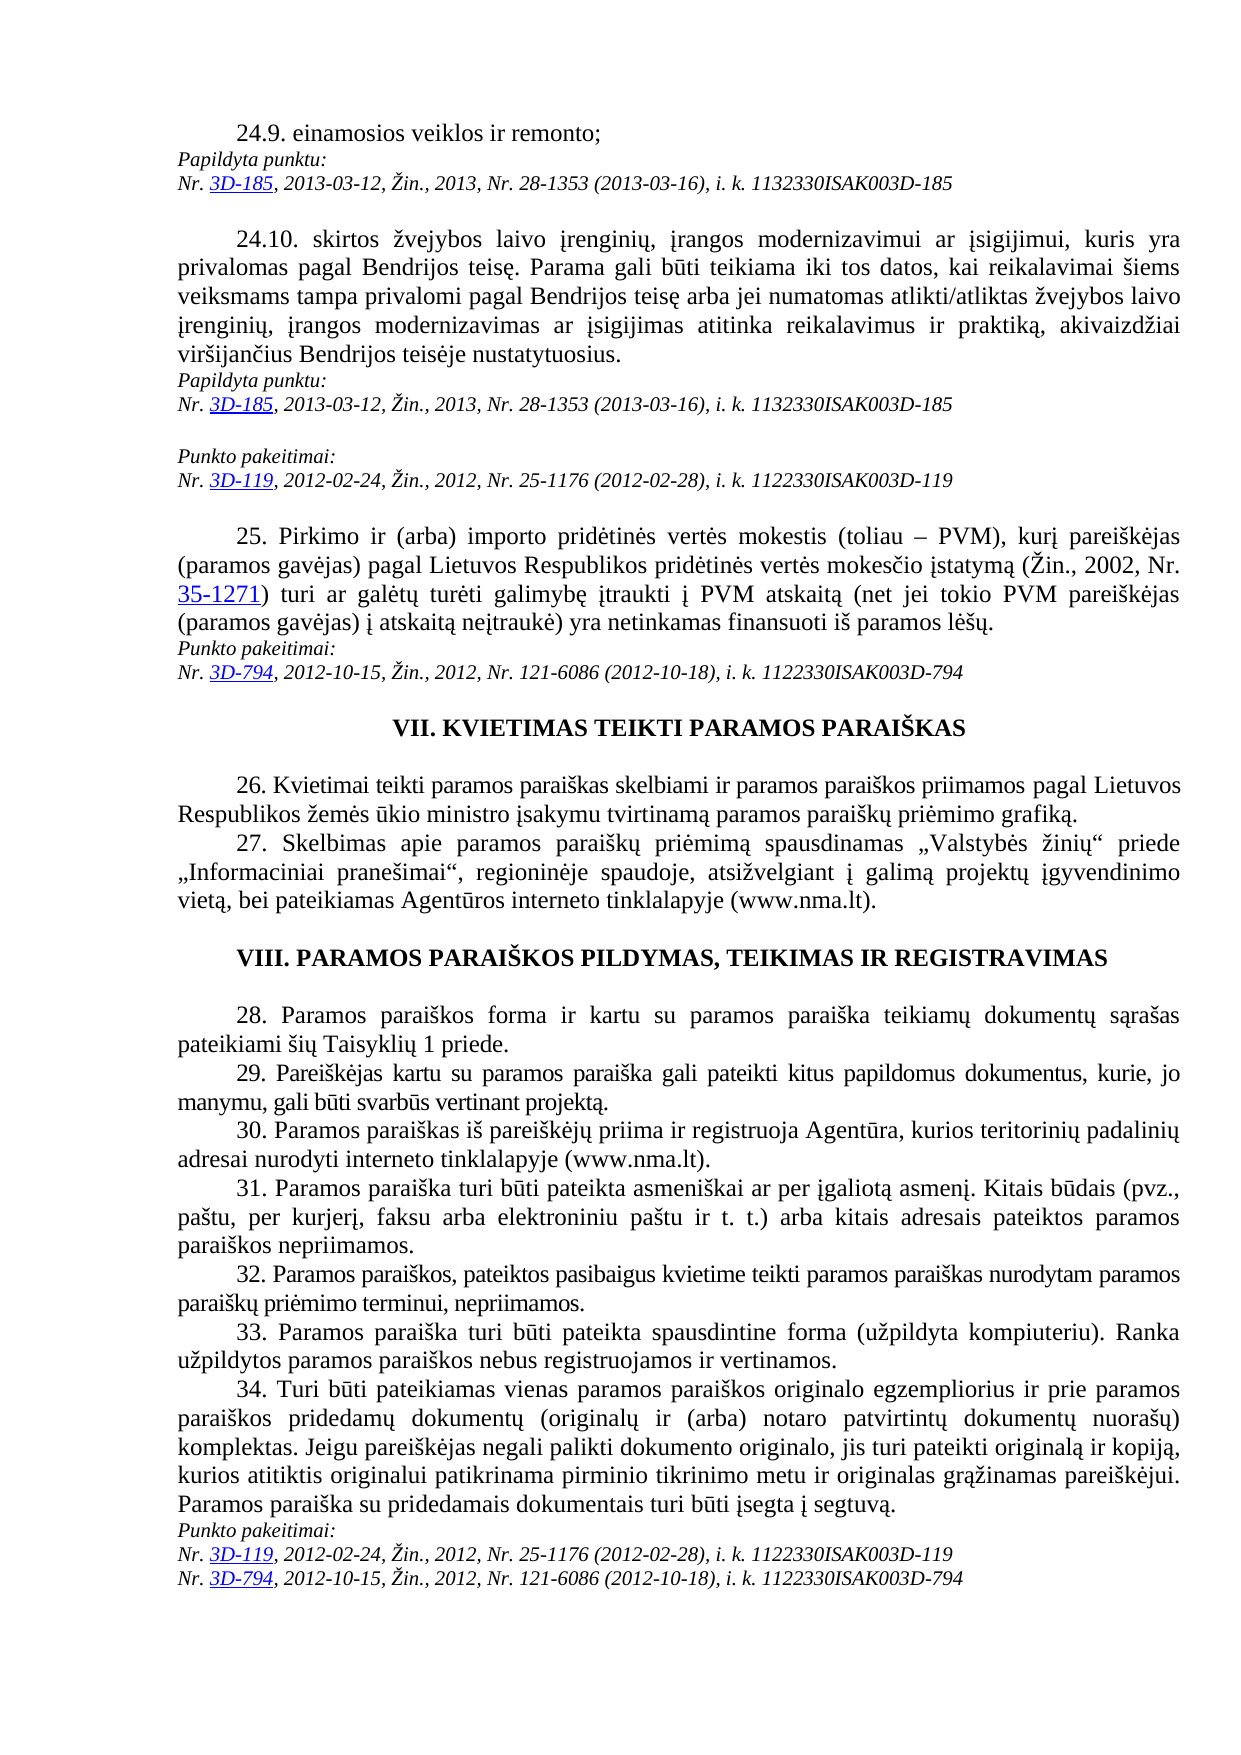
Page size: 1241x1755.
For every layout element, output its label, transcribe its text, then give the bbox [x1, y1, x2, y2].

text 24.9. einamosios veiklos ir remonto; [177, 118, 1181, 147]
text 29. Pareiškėjas kartu su paramos paraiška gali pateikti kitus papildomus dokumentus, kurie, jo manymu, gali būti svarbūs vertinant projektą. [177, 1058, 1181, 1116]
text Nr. 3D-119, 2012-02-24, Žin., 2012, Nr. 25-1176 (2012-02-28), i. k. 1122330ISAK003D-119 [177, 468, 1181, 492]
text 25. Pirkimo ir (arba) importo pridėtinės vertės mokestis (toliau – PVM), kurį pareiškėjas (paramos gavėjas) pagal Lietuvos Respublikos pridėtinės vertės mokesčio įstatymą (Žin., 2002, Nr. 35-1271) turi ar galėtų turėti galimybę įtraukti į PVM atskaitą (net jei tokio PVM pareiškėjas (paramos gavėjas) į atskaitą neįtraukė) yra netinkamas finansuoti iš paramos lėšų. [177, 521, 1181, 636]
text Papildyta punktu: [177, 147, 1181, 171]
text Nr. 3D-185, 2013-03-12, Žin., 2013, Nr. 28-1353 (2013-03-16), i. k. 1132330ISAK003D-185 [177, 392, 1181, 416]
text 33. Paramos paraiška turi būti pateikta spausdintine forma (užpildyta kompiuteriu). Ranka užpildytos paramos paraiškos nebus registruojamos ir vertinamos. [177, 1317, 1181, 1374]
text 27. Skelbimas apie paramos paraiškų priėmimą spausdinamas „Valstybės žinių“ priede „Informaciniai pranešimai“, regioninėje spaudoje, atsižvelgiant į galimą projektų įgyvendinimo vietą, bei pateikiamas Agentūros interneto tinklalapyje (www.nma.lt). [177, 828, 1181, 914]
text 32. Paramos paraiškos, pateiktos pasibaigus kvietime teikti paramos paraiškas nurodytam paramos paraiškų priėmimo terminui, nepriimamos. [177, 1259, 1181, 1317]
text VIII. PARAMOS PARAIŠKOS PILDYMAS, TEIKIMAS IR REGISTRAVIMAS [177, 943, 1181, 972]
text 31. Paramos paraiška turi būti pateikta asmeniškai ar per įgaliotą asmenį. Kitais būdais (pvz., paštu, per kurjerį, faksu arba elektroniniu paštu ir t. t.) arba kitais adresais pateiktos paramos paraiškos nepriimamos. [177, 1173, 1181, 1259]
text VII. KVIETIMAS TEIKTI PARAMOS PARAIŠKAS [177, 713, 1181, 742]
text Papildyta punktu: [177, 367, 1181, 392]
text 34. Turi būti pateikiamas vienas paramos paraiškos originalo egzempliorius ir prie paramos paraiškos pridedamų dokumentų (originalų ir (arba) notaro patvirtintų dokumentų nuorašų) komplektas. Jeigu pareiškėjas negali palikti dokumento originalo, jis turi pateikti originalą ir kopiją, kurios atitiktis originalui patikrinama pirminio tikrinimo metu ir originalas grąžinamas pareiškėjui. Paramos paraiška su pridedamais dokumentais turi būti įsegta į segtuvą. [177, 1374, 1181, 1518]
text 28. Paramos paraiškos forma ir kartu su paramos paraiška teikiamų dokumentų sąrašas pateikiami šių Taisyklių 1 priede. [177, 1001, 1181, 1058]
text Punkto pakeitimai: [177, 1518, 1181, 1542]
text Punkto pakeitimai: [177, 636, 1181, 660]
text Nr. 3D-185, 2013-03-12, Žin., 2013, Nr. 28-1353 (2013-03-16), i. k. 1132330ISAK003D-185 [177, 171, 1181, 195]
text 26. Kvietimai teikti paramos paraiškas skelbiami ir paramos paraiškos priimamos pagal Lietuvos Respublikos žemės ūkio ministro įsakymu tvirtinamą paramos paraiškų priėmimo grafiką. [177, 771, 1181, 828]
text Punkto pakeitimai: [177, 444, 1181, 468]
text 30. Paramos paraiškas iš pareiškėjų priima ir registruoja Agentūra, kurios teritorinių padalinių adresai nurodyti interneto tinklalapyje (www.nma.lt). [177, 1116, 1181, 1173]
text Nr. 3D-119, 2012-02-24, Žin., 2012, Nr. 25-1176 (2012-02-28), i. k. 1122330ISAK003D-119 [177, 1542, 1181, 1566]
text 24.10. skirtos žvejybos laivo įrenginių, įrangos modernizavimui ar įsigijimui, kuris yra privalomas pagal Bendrijos teisę. Parama gali būti teikiama iki tos datos, kai reikalavimai šiems veiksmams tampa privalomi pagal Bendrijos teisę arba jei numatomas atlikti/atliktas žvejybos laivo įrenginių, įrangos modernizavimas ar įsigijimas atitinka reikalavimus ir praktiką, akivaizdžiai viršijančius Bendrijos teisėje nustatytuosius. [177, 224, 1181, 367]
text Nr. 3D-794, 2012-10-15, Žin., 2012, Nr. 121-6086 (2012-10-18), i. k. 1122330ISAK003D-794 [177, 660, 1181, 684]
text Nr. 3D-794, 2012-10-15, Žin., 2012, Nr. 121-6086 (2012-10-18), i. k. 1122330ISAK003D-794 [177, 1566, 1181, 1590]
